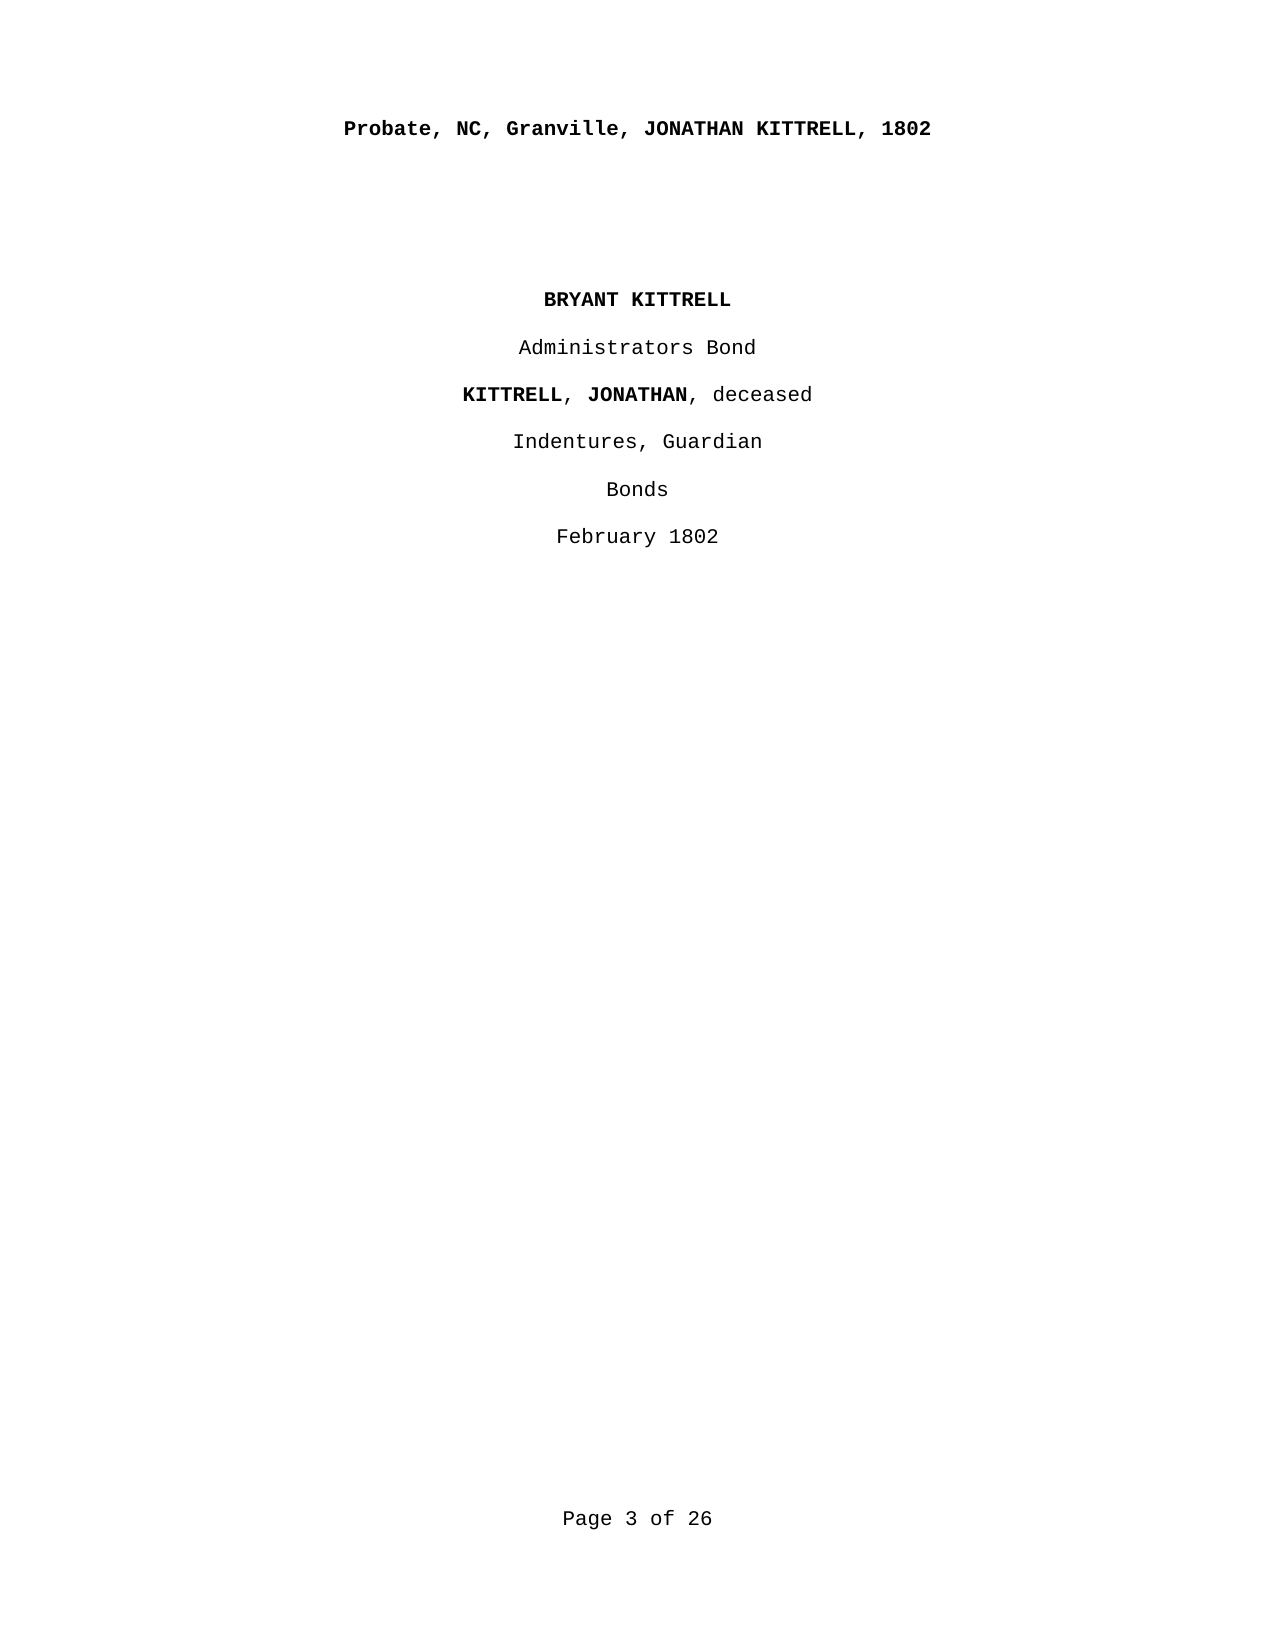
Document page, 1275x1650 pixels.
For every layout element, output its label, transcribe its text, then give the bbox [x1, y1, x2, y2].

text Indentures, Guardian [118, 431, 1157, 455]
text Kittrell, Jonathan, deceased [118, 384, 1157, 408]
text Bryant Kittrell [118, 289, 1157, 313]
text Bonds [118, 479, 1157, 502]
text Administrators Bond [118, 337, 1157, 360]
text February 1802 [118, 526, 1157, 549]
